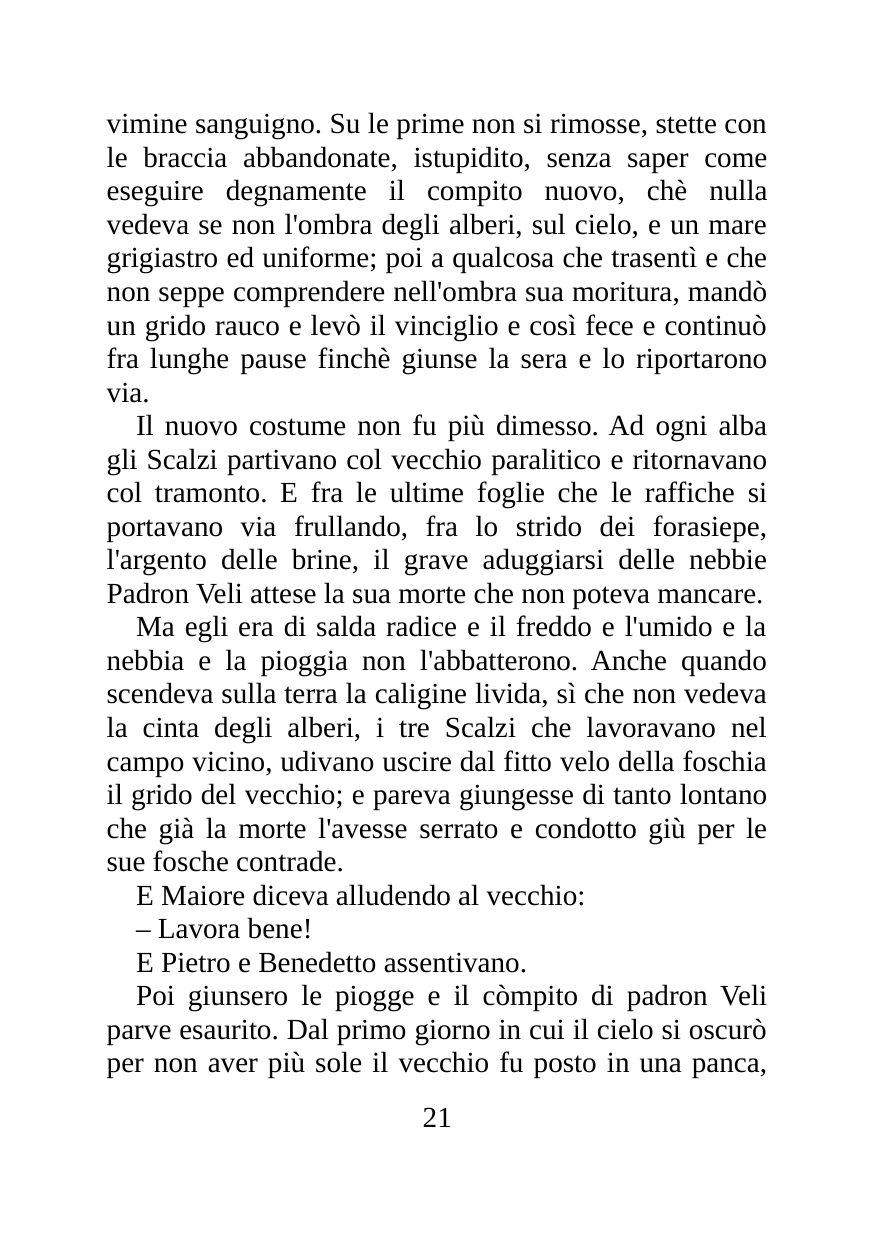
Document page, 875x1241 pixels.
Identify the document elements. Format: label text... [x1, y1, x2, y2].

text E Maiore diceva alludendo al vecchio: [106, 878, 768, 911]
text Ma egli era di salda radice e il freddo e l'umido e la nebbia e la pioggia non l'abbatterono. Anche quando scendeva sulla terra la caligine livida, sì che non vedeva la cinta degli alberi, i tre Scalzi che lavoravano nel campo vicino, udivano uscire dal fitto velo della foschia il grido del vecchio; e pareva giungesse di tanto lontano che già la morte l'avesse serrato e condotto giù per le sue fosche contrade. [106, 609, 768, 878]
text vimine sanguigno. Su le prime non si rimosse, stette con le braccia abbandonate, istupidito, senza saper come eseguire degnamente il compito nuovo, chè nulla vedeva se non l'ombra degli alberi, sul cielo, e un mare grigiastro ed uniforme; poi a qualcosa che trasentì e che non seppe comprendere nell'ombra sua moritura, mandò un grido rauco e levò il vinciglio e così fece e continuò fra lunghe pause finchè giunse la sera e lo riportarono via. [106, 106, 768, 408]
text E Pietro e Benedetto assentivano. [106, 945, 768, 978]
text Il nuovo costume non fu più dimesso. Ad ogni alba gli Scalzi partivano col vecchio paralitico e ritornavano col tramonto. E fra le ultime foglie che le raffiche si portavano via frullando, fra lo strido dei forasiepe, l'argento delle brine, il grave aduggiarsi delle nebbie Padron Veli attese la sua morte che non poteva mancare. [106, 408, 768, 609]
text ‒ Lavora bene! [106, 911, 768, 945]
text Poi giunsero le piogge e il còmpito di padron Veli parve esaurito. Dal primo giorno in cui il cielo si oscurò per non aver più sole il vecchio fu posto in una panca, [106, 978, 768, 1079]
